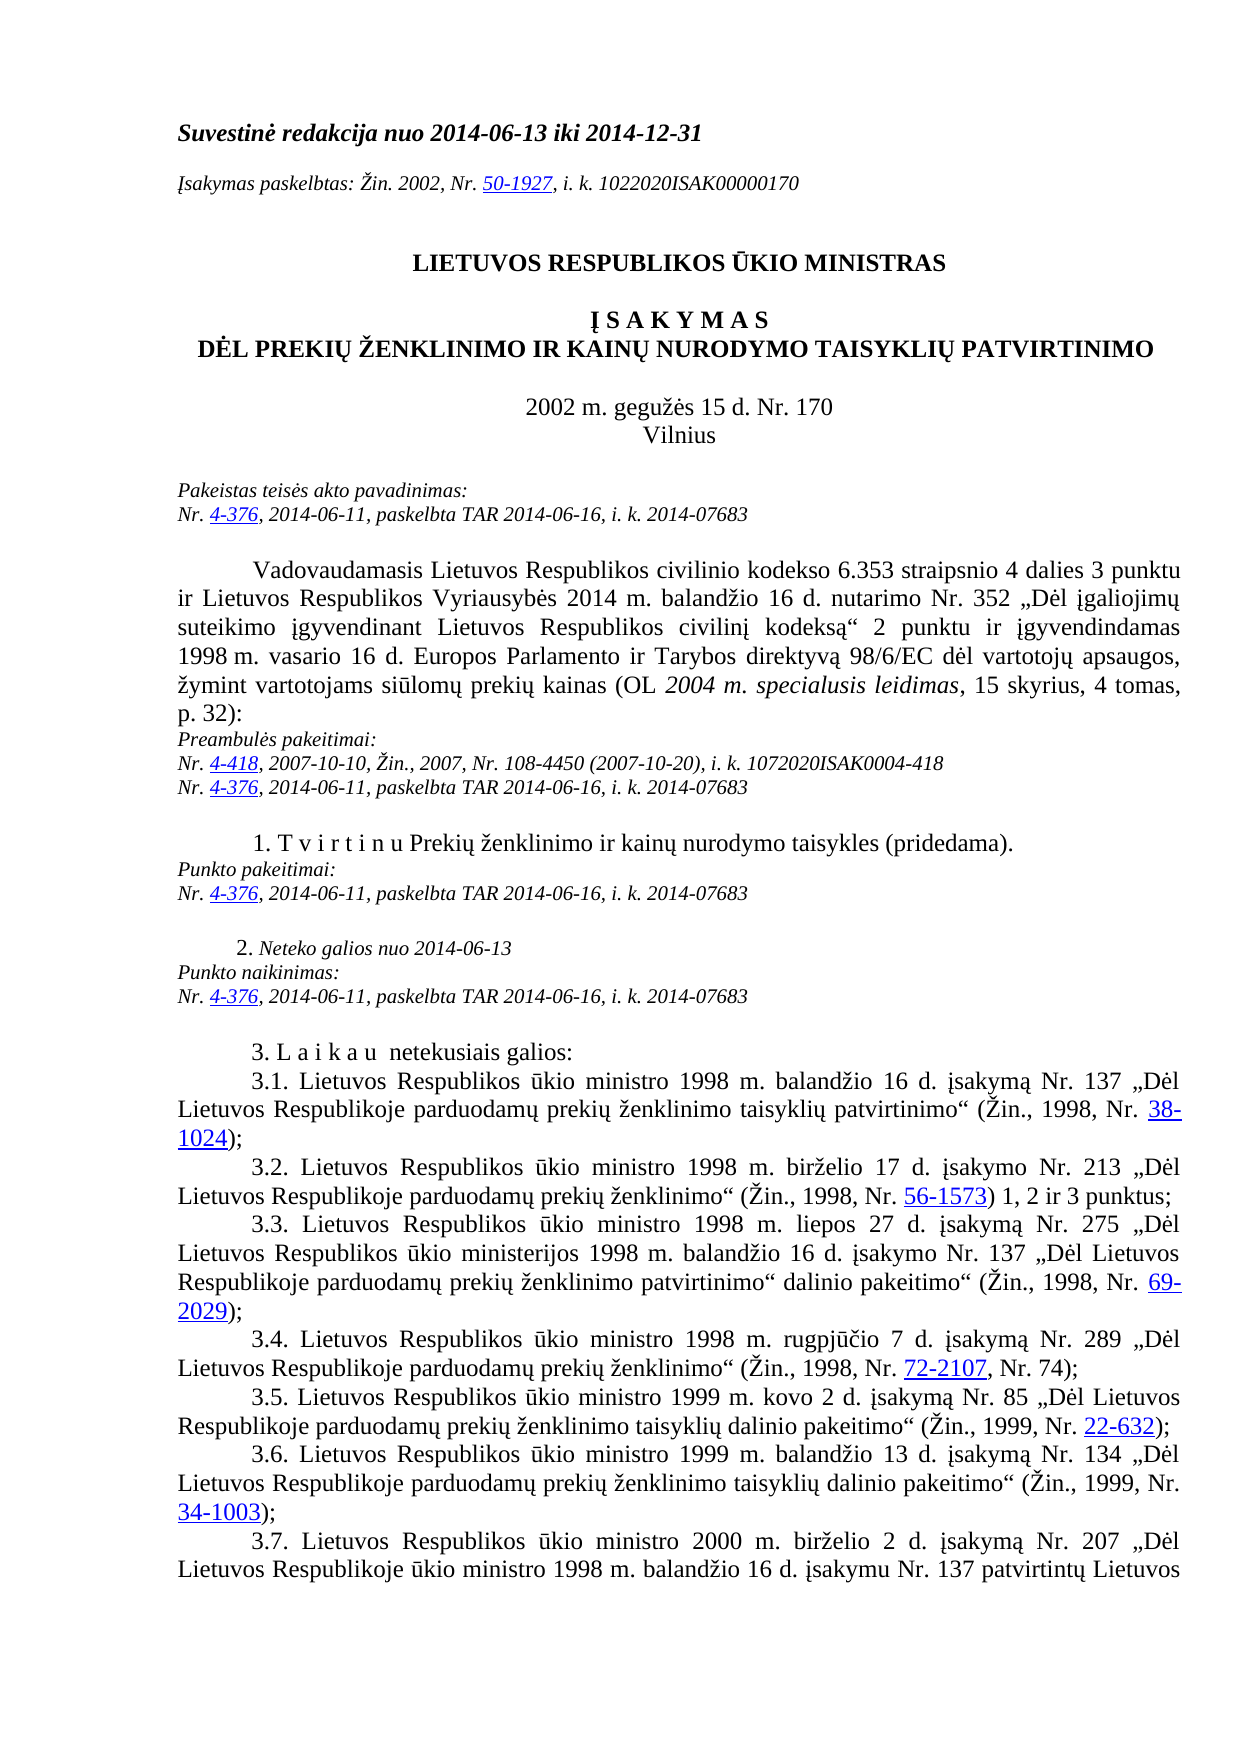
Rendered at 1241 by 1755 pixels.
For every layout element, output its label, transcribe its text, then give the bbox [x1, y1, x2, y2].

text DĖL PREKIŲ ŽENKLINIMO IR KAINŲ NURODYMO TAISYKLIŲ PATVIRTINIMO [177, 334, 1181, 363]
text Preambulės pakeitimai: [177, 727, 1181, 751]
text Nr. 4-376, 2014-06-11, paskelbta TAR 2014-06-16, i. k. 2014-07683 [177, 775, 1181, 799]
text 3.1. Lietuvos Respublikos ūkio ministro 1998 m. balandžio 16 d. įsakymą Nr. 137 „Dėl Lietuvos Respublikoje parduodamų prekių ženklinimo taisyklių patvirtinimo“ (Žin., 1998, Nr. 38-1024); [177, 1066, 1181, 1152]
text 1. T v i r t i n u Prekių ženklinimo ir kainų nurodymo taisykles (pridedama). [177, 828, 1181, 857]
text 3.4. Lietuvos Respublikos ūkio ministro 1998 m. rugpjūčio 7 d. įsakymą Nr. 289 „Dėl Lietuvos Respublikoje parduodamų prekių ženklinimo“ (Žin., 1998, Nr. 72-2107, Nr. 74); [177, 1324, 1181, 1382]
text Vilnius [177, 420, 1181, 449]
text 3.7. Lietuvos Respublikos ūkio ministro 2000 m. birželio 2 d. įsakymą Nr. 207 „Dėl Lietuvos Respublikoje ūkio ministro 1998 m. balandžio 16 d. įsakymu Nr. 137 patvirtintų Lietuvos [177, 1526, 1181, 1583]
text Suvestinė redakcija nuo 2014-06-13 iki 2014-12-31 [177, 118, 1181, 147]
text 3.2. Lietuvos Respublikos ūkio ministro 1998 m. birželio 17 d. įsakymo Nr. 213 „Dėl Lietuvos Respublikoje parduodamų prekių ženklinimo“ (Žin., 1998, Nr. 56-1573) 1, 2 ir 3 punktus; [177, 1152, 1181, 1209]
text 3.6. Lietuvos Respublikos ūkio ministro 1999 m. balandžio 13 d. įsakymą Nr. 134 „Dėl Lietuvos Respublikoje parduodamų prekių ženklinimo taisyklių dalinio pakeitimo“ (Žin., 1999, Nr. 34-1003); [177, 1439, 1181, 1526]
text 3.5. Lietuvos Respublikos ūkio ministro 1999 m. kovo 2 d. įsakymą Nr. 85 „Dėl Lietuvos Respublikoje parduodamų prekių ženklinimo taisyklių dalinio pakeitimo“ (Žin., 1999, Nr. 22-632); [177, 1382, 1181, 1439]
text Pakeistas teisės akto pavadinimas: [177, 478, 1181, 502]
text Į S A K Y M A S [177, 305, 1181, 334]
text 3.3. Lietuvos Respublikos ūkio ministro 1998 m. liepos 27 d. įsakymą Nr. 275 „Dėl Lietuvos Respublikos ūkio ministerijos 1998 m. balandžio 16 d. įsakymo Nr. 137 „Dėl Lietuvos Respublikoje parduodamų prekių ženklinimo patvirtinimo“ dalinio pakeitimo“ (Žin., 1998, Nr. 69-2029); [177, 1209, 1181, 1324]
text Punkto naikinimas: [177, 960, 1181, 984]
text Nr. 4-376, 2014-06-11, paskelbta TAR 2014-06-16, i. k. 2014-07683 [177, 881, 1181, 905]
text Įsakymas paskelbtas: Žin. 2002, Nr. 50-1927, i. k. 1022020ISAK00000170 [177, 171, 1181, 195]
text Vadovaudamasis Lietuvos Respublikos civilinio kodekso 6.353 straipsnio 4 dalies 3 punktu ir Lietuvos Respublikos Vyriausybės 2014 m. balandžio 16 d. nutarimo Nr. 352 „Dėl įgaliojimų suteikimo įgyvendinant Lietuvos Respublikos civilinį kodeksą“ 2 punktu ir įgyvendindamas 1998 m. vasario 16 d. Europos Parlamento ir Tarybos direktyvą 98/6/EC dėl vartotojų apsaugos, žymint vartotojams siūlomų prekių kainas (OL 2004 m. specialusis leidimas, 15 skyrius, 4 tomas, p. 32): [177, 555, 1181, 727]
text 3. Laikau netekusiais galios: [177, 1037, 1181, 1066]
text Nr. 4-376, 2014-06-11, paskelbta TAR 2014-06-16, i. k. 2014-07683 [177, 984, 1181, 1008]
text 2002 m. gegužės 15 d. Nr. 170 [177, 392, 1181, 420]
text LIETUVOS RESPUBLIKOS ŪKIO MINISTRAS [177, 248, 1181, 277]
text Punkto pakeitimai: [177, 857, 1181, 881]
text Nr. 4-376, 2014-06-11, paskelbta TAR 2014-06-16, i. k. 2014-07683 [177, 502, 1181, 526]
text Nr. 4-418, 2007-10-10, Žin., 2007, Nr. 108-4450 (2007-10-20), i. k. 1072020ISAK0004-418 [177, 751, 1181, 775]
text 2. Neteko galios nuo 2014-06-13 [177, 934, 1181, 960]
